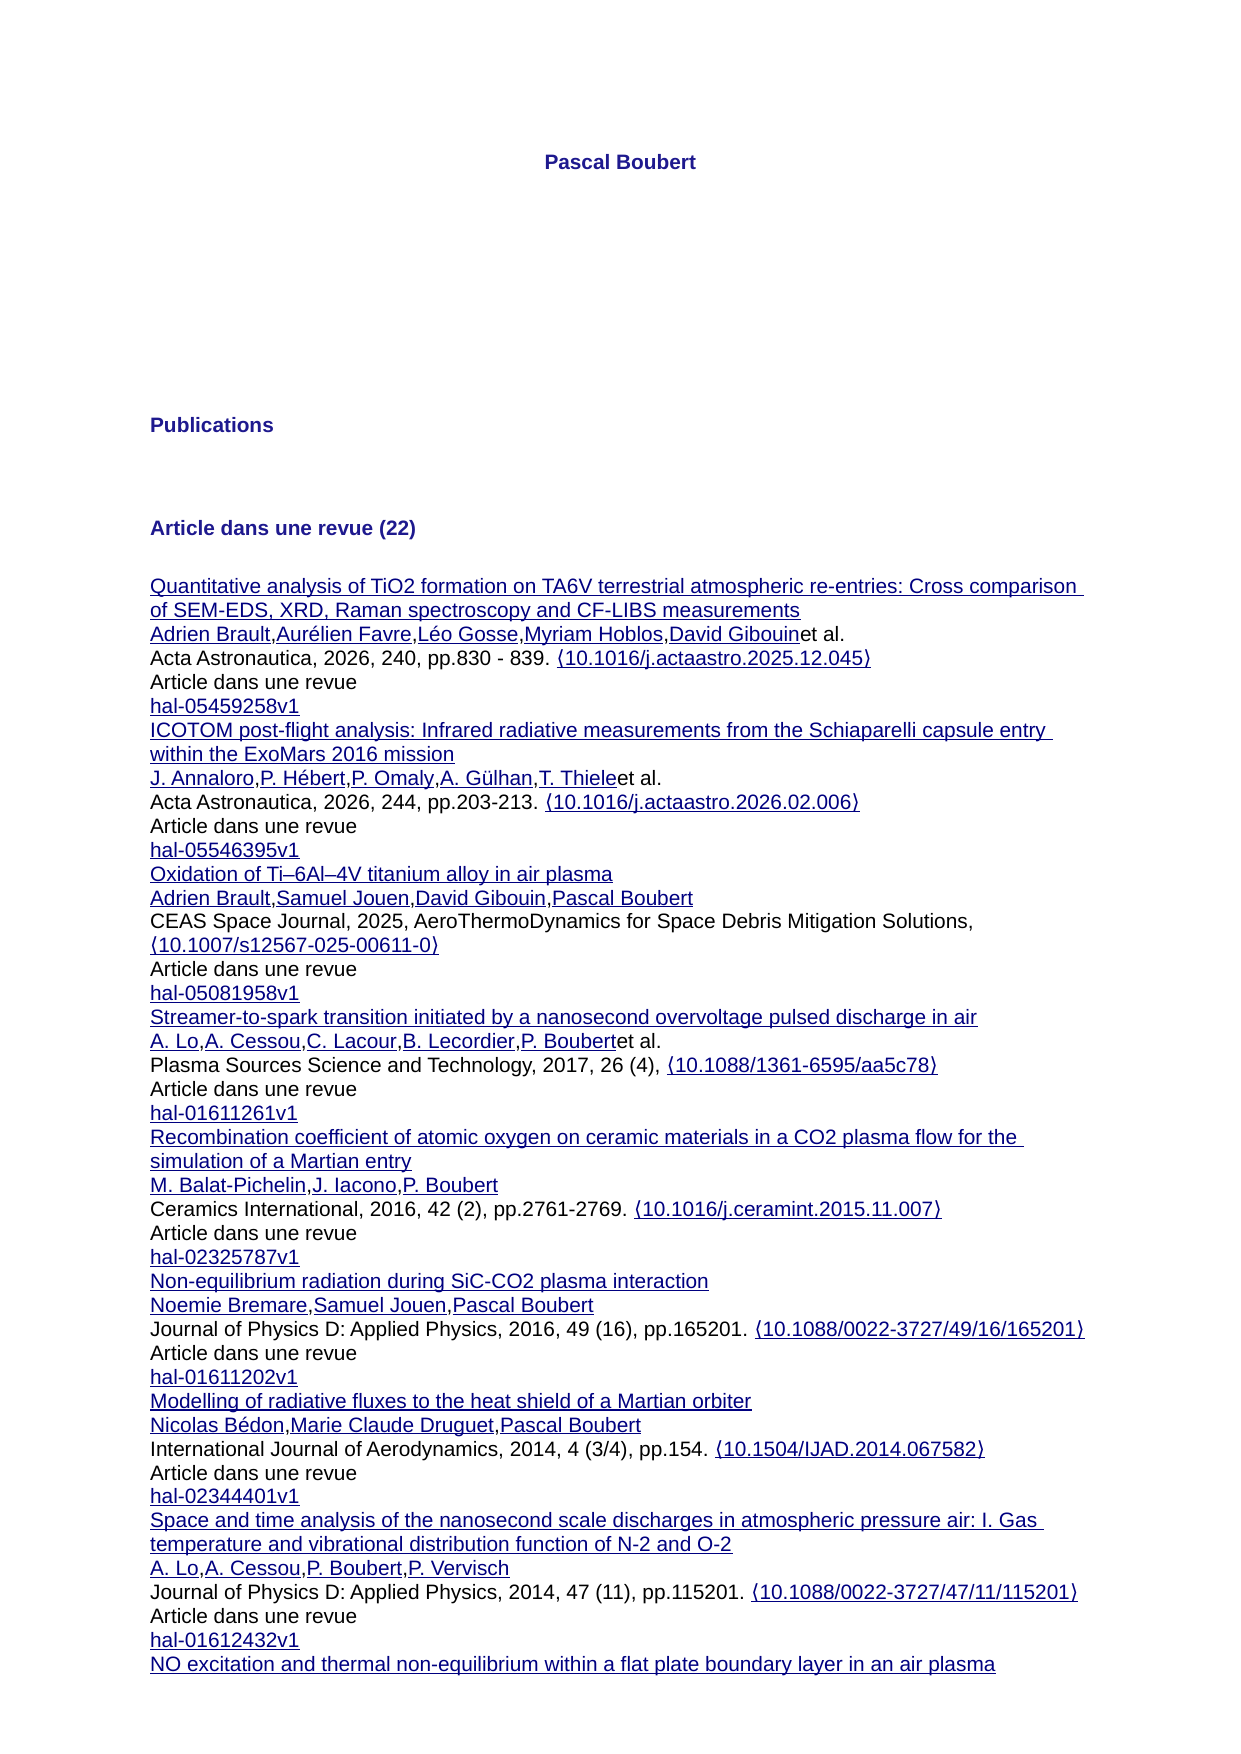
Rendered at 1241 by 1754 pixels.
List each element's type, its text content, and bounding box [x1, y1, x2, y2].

table_cell Recombination coefficient of atomic oxygen on ceramic materials in a CO2 plasma flow for the simulation of a Martian entry M. Balat-Pichelin,J. Iacono,P. Boubert Ceramics International, 2016, 42 (2), pp.2761-2769. ⟨10.1016/j.ceramint.2015.11.007⟩ Article dans une revue hal-02325787v1 [150, 1125, 1090, 1269]
table_cell Oxidation of Ti–6Al–4V titanium alloy in air plasma Adrien Brault,Samuel Jouen,David Gibouin,Pascal Boubert CEAS Space Journal, 2025, AeroThermoDynamics for Space Debris Mitigation Solutions, ⟨10.1007/s12567-025-00611-0⟩ Article dans une revue hal-05081958v1 [150, 861, 1090, 1005]
table_cell Space and time analysis of the nanosecond scale discharges in atmospheric pressure air: I. Gas temperature and vibrational distribution function of N-2 and O-2 A. Lo,A. Cessou,P. Boubert,P. Vervisch Journal of Physics D: Applied Physics, 2014, 47 (11), pp.115201. ⟨10.1088/0022-3727/47/11/115201⟩ Article dans une revue hal-01612432v1 [150, 1508, 1090, 1652]
table_cell Modelling of radiative fluxes to the heat shield of a Martian orbiter Nicolas Bédon,Marie Claude Druguet,Pascal Boubert International Journal of Aerodynamics, 2014, 4 (3/4), pp.154. ⟨10.1504/IJAD.2014.067582⟩ Article dans une revue hal-02344401v1 [150, 1389, 1090, 1508]
table_cell Non-equilibrium radiation during SiC-CO2 plasma interaction Noemie Bremare,Samuel Jouen,Pascal Boubert Journal of Physics D: Applied Physics, 2016, 49 (16), pp.165201. ⟨10.1088/0022-3727/49/16/165201⟩ Article dans une revue hal-01611202v1 [150, 1269, 1090, 1388]
table_cell Streamer-to-spark transition initiated by a nanosecond overvoltage pulsed discharge in air A. Lo,A. Cessou,C. Lacour,B. Lecordier,P. Boubertet al. Plasma Sources Science and Technology, 2017, 26 (4), ⟨10.1088/1361-6595/aa5c78⟩ Article dans une revue hal-01611261v1 [150, 1005, 1090, 1125]
table_header Quantitative analysis of TiO2 formation on TA6V terrestrial atmospheric re-entries: Cross comparison of SEM-EDS, XRD, Raman spectroscopy and CF-LIBS measurements Adrien Brault,Aurélien Favre,Léo Gosse,Myriam Hoblos,David Gibouinet al. Acta Astronautica, 2026, 240, pp.830 - 839. ⟨10.1016/j.actaastro.2025.12.045⟩ Article dans une revue hal-05459258v1 [150, 574, 1090, 718]
table_cell NO excitation and thermal non-equilibrium within a flat plate boundary layer in an air plasma [150, 1652, 1090, 1676]
subtitle Article dans une revue (22) [150, 516, 1090, 539]
subtitle Pascal Boubert [150, 150, 1090, 174]
subtitle Publications [150, 412, 1090, 436]
table_cell ICOTOM post-flight analysis: Infrared radiative measurements from the Schiaparelli capsule entry within the ExoMars 2016 mission J. Annaloro,P. Hébert,P. Omaly,A. Gülhan,T. Thieleet al. Acta Astronautica, 2026, 244, pp.203-213. ⟨10.1016/j.actaastro.2026.02.006⟩ Article dans une revue hal-05546395v1 [150, 718, 1090, 861]
